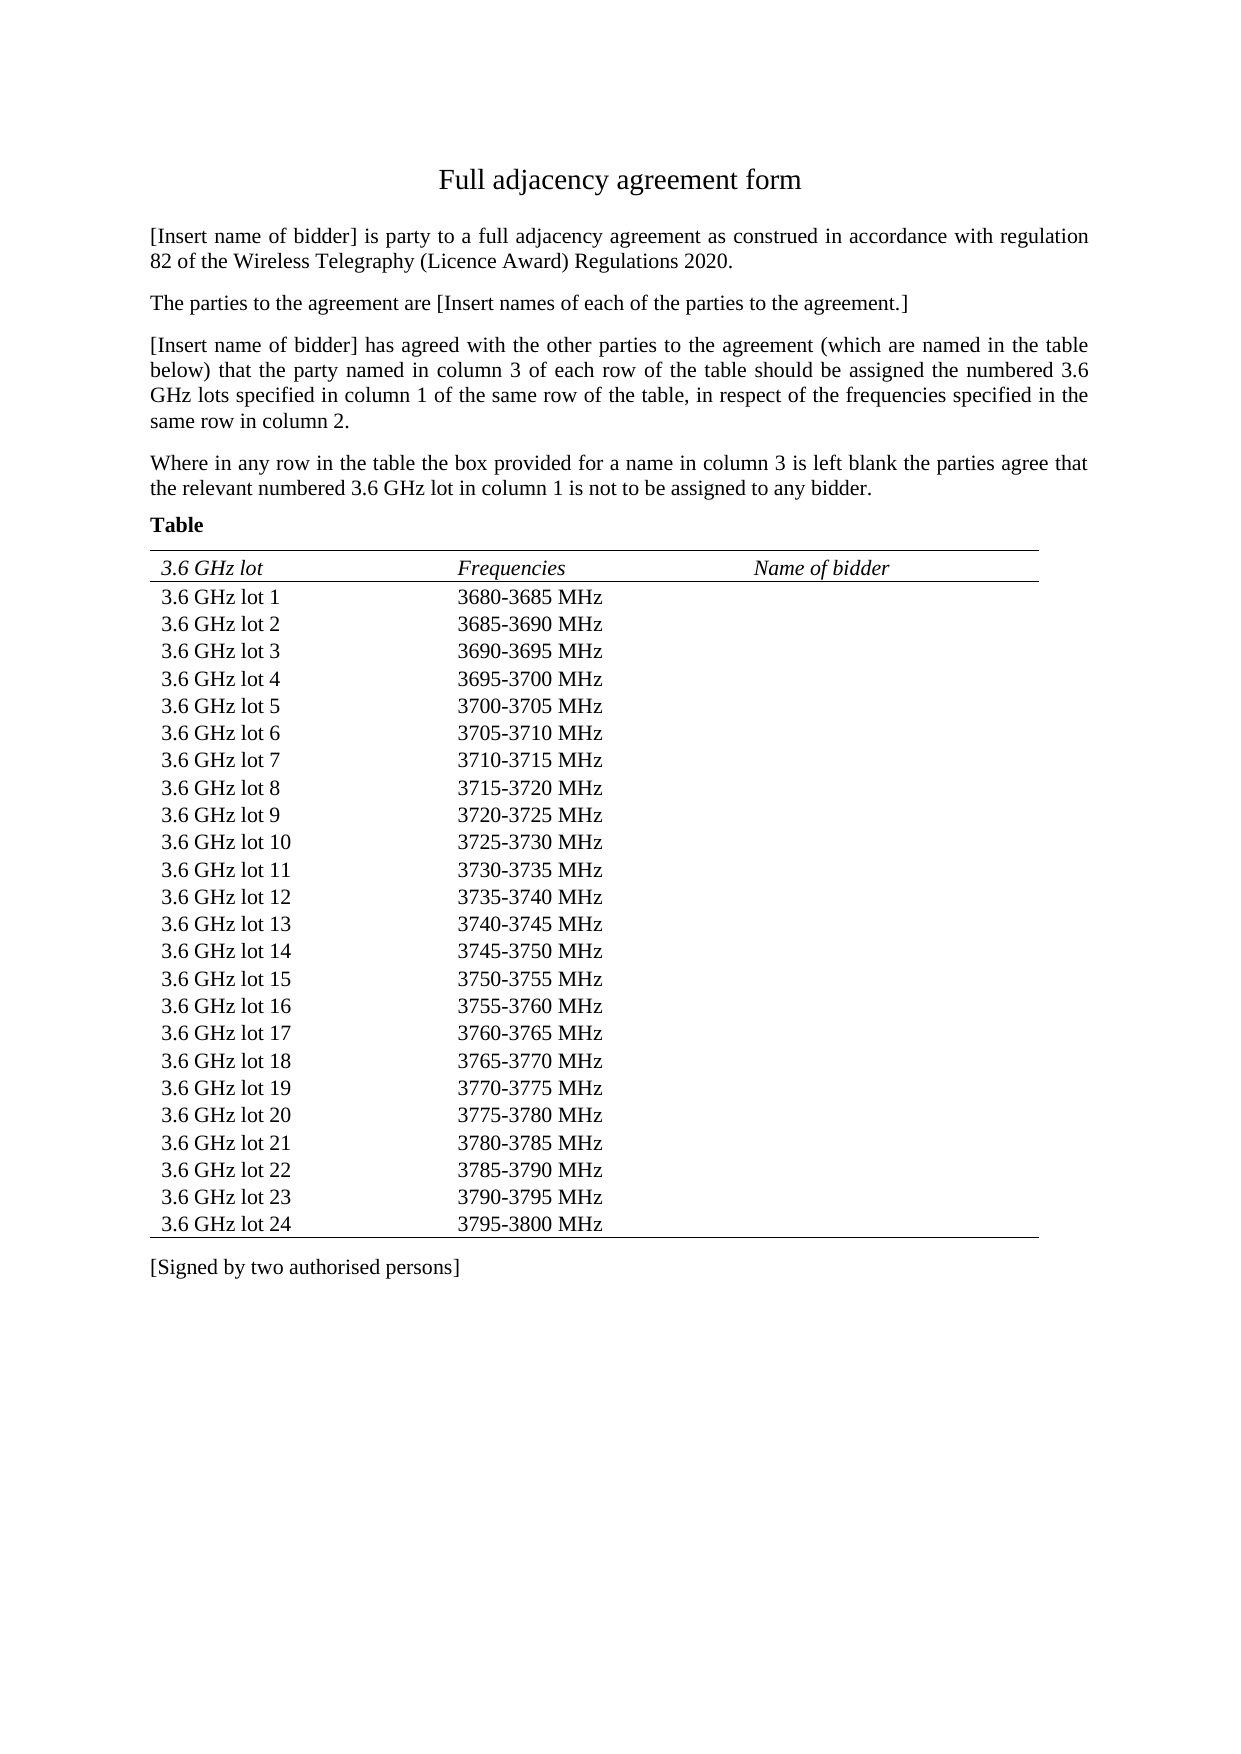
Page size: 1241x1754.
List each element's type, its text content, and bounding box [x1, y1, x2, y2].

table_cell 3795-3800 MHz [446, 1209, 742, 1237]
table_cell [742, 936, 1038, 964]
table_cell [742, 664, 1038, 691]
text The parties to the agreement are [Insert names of each of the parties to the agreement.] [150, 290, 1090, 315]
table_cell [742, 609, 1038, 636]
table_cell 3.6 GHz lot 23 [150, 1182, 446, 1209]
table_cell 3.6 GHz lot 2 [150, 609, 446, 636]
table_cell [742, 1100, 1038, 1127]
table_cell [742, 827, 1038, 854]
table_cell [742, 800, 1038, 827]
table_cell 3.6 GHz lot 6 [150, 718, 446, 745]
table_cell [742, 964, 1038, 991]
table_cell 3.6 GHz lot 1 [150, 582, 446, 609]
table_cell 3.6 GHz lot 20 [150, 1100, 446, 1127]
table_cell 3.6 GHz lot 13 [150, 909, 446, 936]
table_cell [742, 1182, 1038, 1209]
table_cell 3700-3705 MHz [446, 691, 742, 718]
table_cell 3.6 GHz lot 3 [150, 636, 446, 663]
table_cell [742, 1128, 1038, 1155]
table_cell 3.6 GHz lot 17 [150, 1018, 446, 1046]
table_cell 3.6 GHz lot 14 [150, 936, 446, 964]
table_cell [742, 691, 1038, 718]
text Full adjacency agreement form [150, 162, 1090, 196]
table_cell 3.6 GHz lot 22 [150, 1155, 446, 1182]
text [Signed by two authorised persons] [150, 1254, 1090, 1279]
table_cell [742, 1209, 1038, 1237]
table_cell 3710-3715 MHz [446, 745, 742, 773]
table_cell 3.6 GHz lot 15 [150, 964, 446, 991]
table_cell 3.6 GHz lot 4 [150, 664, 446, 691]
table_cell 3.6 GHz lot 5 [150, 691, 446, 718]
table_header 3.6 GHz lot [150, 551, 446, 581]
table_cell [742, 882, 1038, 909]
table_cell [742, 718, 1038, 745]
table_cell 3690-3695 MHz [446, 636, 742, 663]
table_cell [742, 1046, 1038, 1073]
table_cell 3695-3700 MHz [446, 664, 742, 691]
text Table [150, 512, 1090, 538]
table_cell 3680-3685 MHz [446, 582, 742, 609]
table_cell [742, 1018, 1038, 1046]
table_cell [742, 909, 1038, 936]
table_cell 3730-3735 MHz [446, 855, 742, 882]
text Where in any row in the table the box provided for a name in column 3 is left blank the parties agree that the relevant numbered 3.6 GHz lot in column 1 is not to be assigned to any bidder. [150, 449, 1090, 500]
table_cell 3.6 GHz lot 16 [150, 991, 446, 1018]
table_cell 3.6 GHz lot 9 [150, 800, 446, 827]
table_cell [742, 636, 1038, 663]
table_cell 3790-3795 MHz [446, 1182, 742, 1209]
table_cell 3.6 GHz lot 10 [150, 827, 446, 854]
text [Insert name of bidder] has agreed with the other parties to the agreement (which are named in the table below) that the party named in column 3 of each row of the table should be assigned the numbered 3.6 GHz lots specified in column 1 of the same row of the table, in respect of the frequencies specified in the same row in column 2. [150, 332, 1090, 433]
table_cell 3770-3775 MHz [446, 1073, 742, 1100]
table_cell 3715-3720 MHz [446, 773, 742, 800]
table_cell 3.6 GHz lot 21 [150, 1128, 446, 1155]
table_cell [742, 773, 1038, 800]
table_cell 3785-3790 MHz [446, 1155, 742, 1182]
table_header Name of bidder [742, 551, 1038, 581]
table_cell [742, 745, 1038, 773]
table_header Frequencies [446, 551, 742, 581]
table_cell [742, 1155, 1038, 1182]
table_cell 3.6 GHz lot 11 [150, 855, 446, 882]
table_cell [742, 1073, 1038, 1100]
table_cell 3745-3750 MHz [446, 936, 742, 964]
table_cell 3685-3690 MHz [446, 609, 742, 636]
table_cell 3.6 GHz lot 18 [150, 1046, 446, 1073]
table_cell 3705-3710 MHz [446, 718, 742, 745]
table_cell 3755-3760 MHz [446, 991, 742, 1018]
table_cell 3.6 GHz lot 24 [150, 1209, 446, 1237]
table_cell 3760-3765 MHz [446, 1018, 742, 1046]
table_cell 3.6 GHz lot 19 [150, 1073, 446, 1100]
table_cell [742, 855, 1038, 882]
table_cell 3740-3745 MHz [446, 909, 742, 936]
table_cell 3775-3780 MHz [446, 1100, 742, 1127]
table_cell 3.6 GHz lot 12 [150, 882, 446, 909]
text [Insert name of bidder] is party to a full adjacency agreement as construed in accordance with regulation 82 of the Wireless Telegraphy (Licence Award) Regulations 2020. [150, 223, 1090, 273]
table_cell 3.6 GHz lot 7 [150, 745, 446, 773]
table_cell 3750-3755 MHz [446, 964, 742, 991]
table_cell 3720-3725 MHz [446, 800, 742, 827]
table_cell 3725-3730 MHz [446, 827, 742, 854]
table_cell 3.6 GHz lot 8 [150, 773, 446, 800]
table_cell [742, 582, 1038, 609]
table_cell [742, 991, 1038, 1018]
table_cell 3780-3785 MHz [446, 1128, 742, 1155]
table_cell 3765-3770 MHz [446, 1046, 742, 1073]
table_cell 3735-3740 MHz [446, 882, 742, 909]
